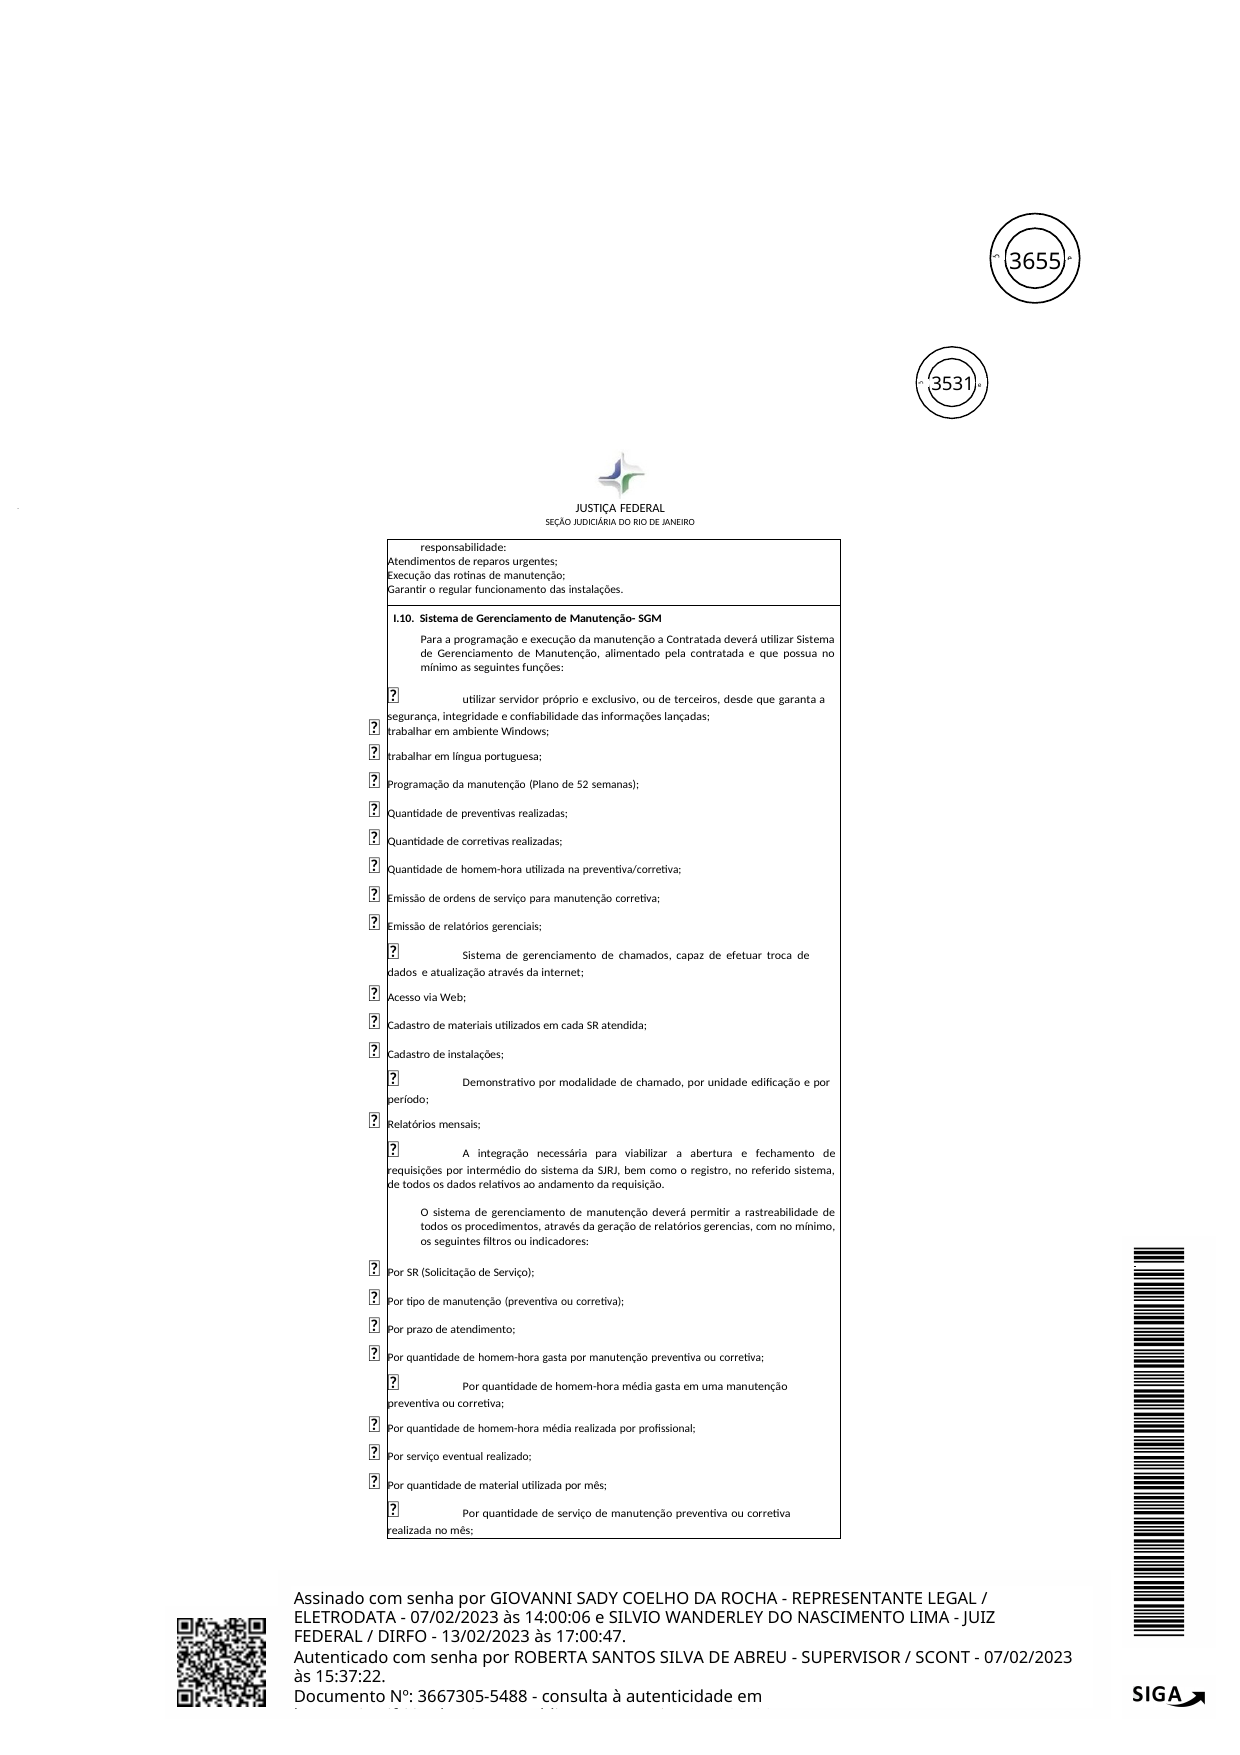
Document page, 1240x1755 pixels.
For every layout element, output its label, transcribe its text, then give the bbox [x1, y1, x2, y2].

text ç [992, 254, 1004, 260]
text e [1067, 253, 1078, 260]
text e [978, 380, 987, 386]
text SEÇÃO JUDICIÁRIA DO RIO DE JANEIRO [236, 516, 1004, 527]
text JUSTIÇA FEDERAL [0, 499, 32, 516]
table_cell I.10. Sistema de Gerenciamento de Manutenção- SGM Para a programação e execução da manutenção a Contratada deverá utilizar Sistema de Gerenciamento de Manutenção, alimentado pela contratada e que possua no mínimo as seguintes funções: utilizar servidor próprio e exclusivo, ou de terceiros, desde que garanta a segurança, integridade e confiabilidade das informações lançadas; trabalhar em ambiente Windows; trabalhar em língua portuguesa; Programação da manutenção (Plano de 52 semanas); Quantidade de preventivas realizadas; Quantidade de corretivas realizadas; Quantidade de homem-hora utilizada na preventiva/corretiva; Emissão de ordens de serviço para manutenção corretiva; Emissão de relatórios gerenciais; Sistema de gerenciamento de chamados, capaz de efetuar troca de dados e atualização através da internet; Acesso via Web; Cadastro de materiais utilizados em cada SR atendida; Cadastro de instalações; Demonstrativo por modalidade de chamado, por unidade edificação e por período; Relatórios mensais; A integração necessária para viabilizar a abertura e fechamento de requisições por intermédio do sistema da SJRJ, bem como o registro, no referido sistema, de todos os dados relativos ao andamento da requisição. O sistema de gerenciamento de manutenção deverá permitir a rastreabilidade de todos os procedimentos, através da geração de relatórios gerencias, com no mínimo, os seguintes filtros ou indicadores: Por SR (Solicitação de Serviço); Por tipo de manutenção (preventiva ou corretiva); Por prazo de atendimento; Por quantidade de homem-hora gasta por manutenção preventiva ou corretiva; Por quantidade de homem-hora média gasta em uma manutenção preventiva ou corretiva; Por quantidade de homem-hora média realizada por profissional; Por serviço eventual realizado; Por quantidade de material utilizada por mês; Por quantidade de serviço de manutenção preventiva ou corretiva realizada no mês; [388, 606, 840, 1537]
table_header responsabilidade: Atendimentos de reparos urgentes; Execução das rotinas de manutenção; Garantir o regular funcionamento das instalações. [388, 540, 840, 605]
text JUSTIÇA FEDERAL [236, 500, 1004, 516]
text ç [918, 381, 926, 387]
